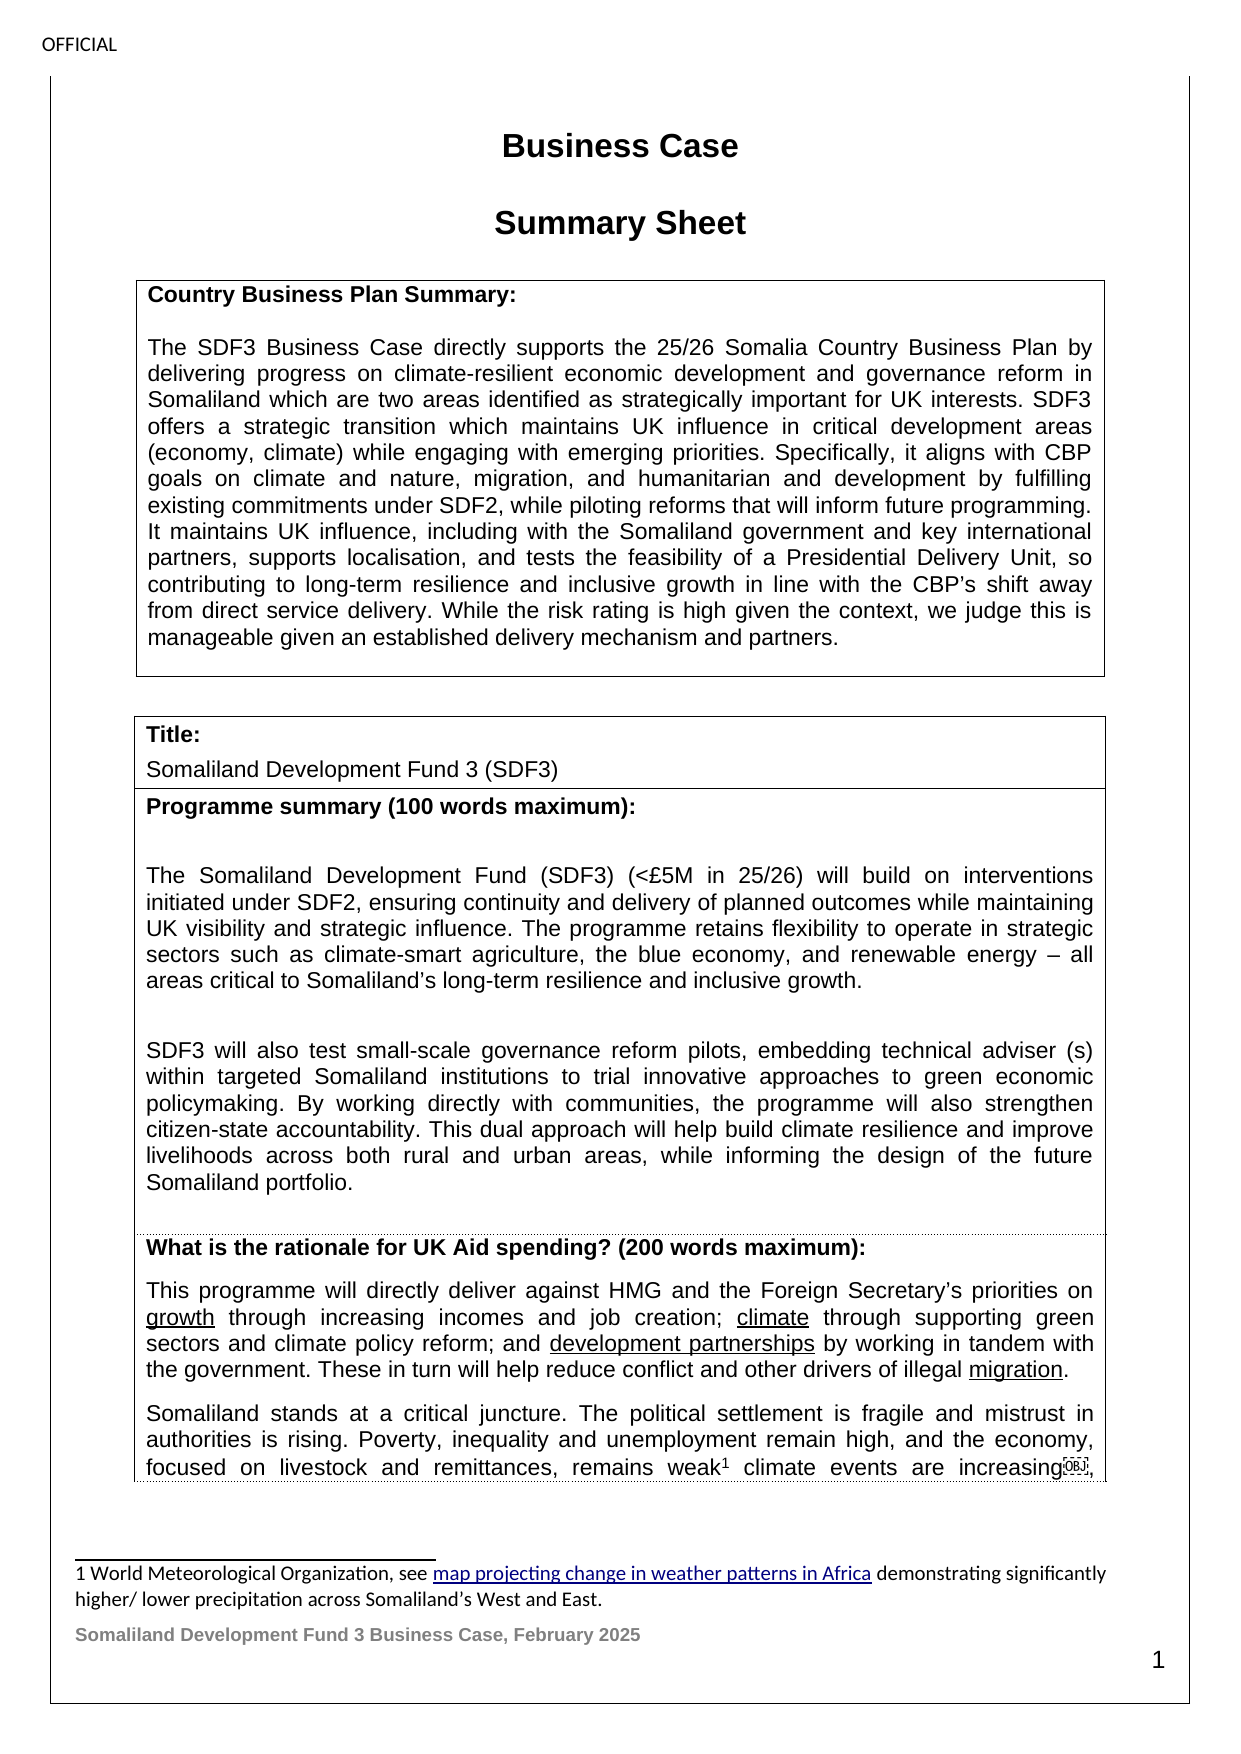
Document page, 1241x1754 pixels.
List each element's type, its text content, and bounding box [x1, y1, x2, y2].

table_header Country Business Plan Summary: The SDF3 Business Case directly supports the 25/26 Somalia Country Business Plan by delivering progress on climate-resilient economic development and governance reform in Somaliland which are two areas identified as strategically important for UK interests. SDF3 offers a strategic transition which maintains UK influence in critical development areas (economy, climate) while engaging with emerging priorities. Specifically, it aligns with CBP goals on climate and nature, migration, and humanitarian and development by fulfilling existing commitments under SDF2, while piloting reforms that will inform future programming. It maintains UK influence, including with the Somaliland government and key international partners, supports localisation, and tests the feasibility of a Presidential Delivery Unit, so contributing to long-term resilience and inclusive growth in line with the CBP’s shift away from direct service delivery. While the risk rating is high given the context, we judge this is manageable given an established delivery mechanism and partners. [137, 281, 1104, 676]
table_cell What is the rationale for UK Aid spending? (200 words maximum): This programme will directly deliver against HMG and the Foreign Secretary’s priorities on growth through increasing incomes and job creation; climate through supporting green sectors and climate policy reform; and development partnerships by working in tandem with the government. These in turn will help reduce conflict and other drivers of illegal migration. Somaliland stands at a critical juncture. The political settlement is fragile and mistrust in authorities is rising. Poverty, inequality and unemployment remain high, and the economy, focused on livestock and remittances, remains weak climate events are increasing￼, [135, 1234, 1105, 1481]
text Business Case [75, 126, 1165, 164]
table_cell Programme summary (100 words maximum): The Somaliland Development Fund (SDF3) (<£5M in 25/26) will build on interventions initiated under SDF2, ensuring continuity and delivery of planned outcomes while maintaining UK visibility and strategic influence. The programme retains flexibility to operate in strategic sectors such as climate-smart agriculture, the blue economy, and renewable energy – all areas critical to Somaliland’s long-term resilience and inclusive growth. SDF3 will also test small-scale governance reform pilots, embedding technical adviser (s) within targeted Somaliland institutions to trial innovative approaches to green economic policymaking. By working directly with communities, the programme will also strengthen citizen-state accountability. This dual approach will help build climate resilience and improve livelihoods across both rural and urban areas, while informing the design of the future Somaliland portfolio. [135, 789, 1105, 1234]
table_header Title: Somaliland Development Fund 3 (SDF3) [135, 717, 1105, 787]
text Summary Sheet [75, 203, 1165, 241]
